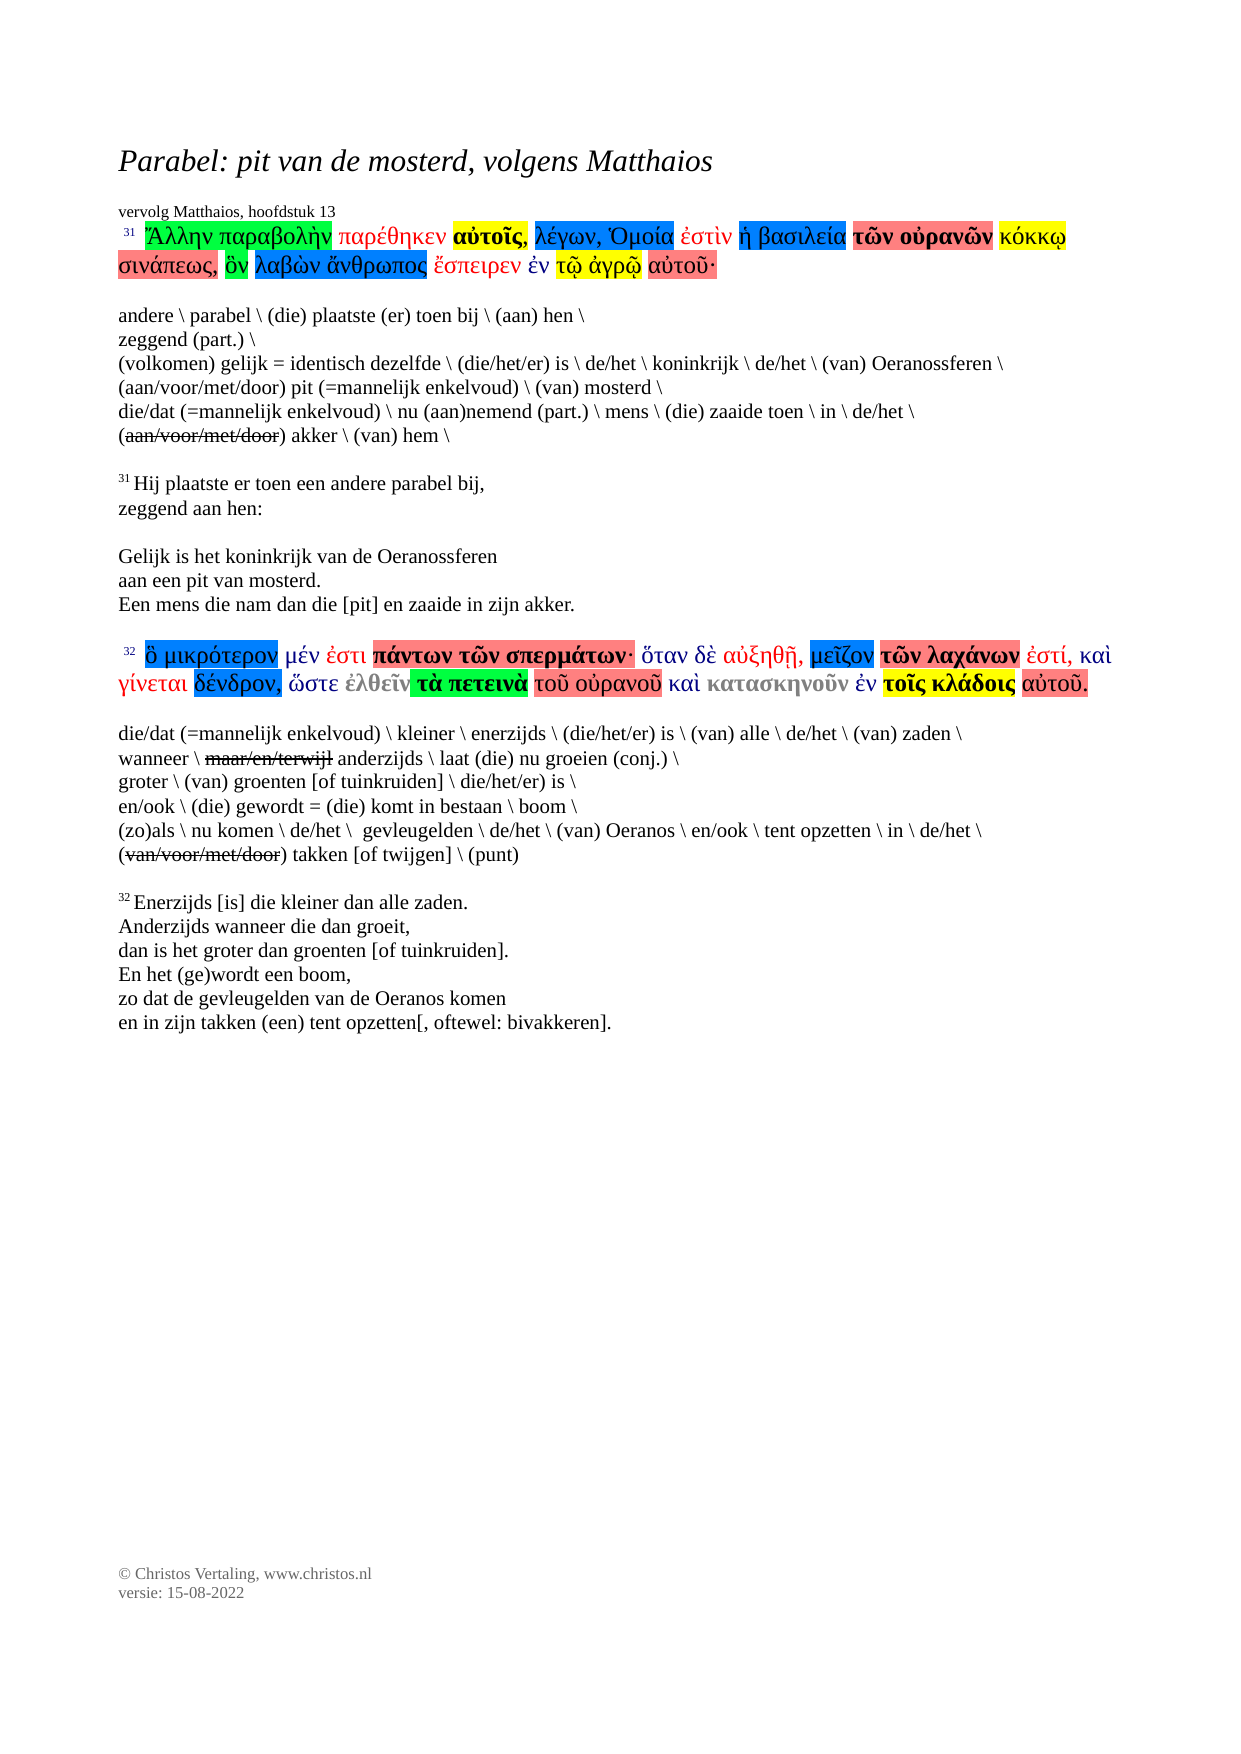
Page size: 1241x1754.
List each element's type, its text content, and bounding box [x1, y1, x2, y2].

text (zo)als \ nu komen \ de/het \ gevleugelden \ de/het \ (van) Oeranos \ en/ook \ tent opzetten \ in \ de/het \ (van/voor/met/door) takken [of twijgen] \ (punt) [118, 818, 1122, 866]
text 32 ὃ μικρότερον μέν ἐστι πάντων τῶν σπερμάτων· ὅταν δὲ αὐξηθῇ, μεῖζον τῶν λαχάνων ἐστί, καὶ γίνεται δένδρον, ὥστε ἐλθεῖν τὰ πετεινὰ τοῦ οὐρανοῦ καὶ κατασκηνοῦν ἐν τοῖς κλάδοις αὐτοῦ. [118, 640, 1122, 697]
text Gelijk is het koninkrijk van de Oeranossferen [118, 543, 1122, 568]
text versie: 15-08-2022 [118, 1583, 1122, 1602]
text 31 Hij plaatste er toen een andere parabel bij, [118, 471, 1122, 495]
text 31 Ἄλλην παραβολὴν παρέθηκεν αὐτοῖς, λέγων, Ὁμοία ἐστὶν ἡ βασιλεία τῶν οὐρανῶν κόκκῳ σινάπεως, ὃν λαβὼν ἄνθρωπος ἔσπειρεν ἐν τῷ ἀγρῷ αὐτοῦ· [118, 221, 1122, 279]
text groter \ (van) groenten [of tuinkruiden] \ die/het/er) is \ [118, 769, 1122, 793]
text zeggend aan hen: [118, 495, 1122, 519]
text 32 Enerzijds [is] die kleiner dan alle zaden. [118, 890, 1122, 914]
text En het (ge)wordt een boom, [118, 962, 1122, 986]
text Een mens die nam dan die [pit] en zaaide in zijn akker. [118, 592, 1122, 616]
text wanneer \ maar/en/terwijl anderzijds \ laat (die) nu groeien (conj.) \ [118, 745, 1122, 769]
text zeggend (part.) \ [118, 327, 1122, 351]
text dan is het groter dan groenten [of tuinkruiden]. [118, 938, 1122, 962]
text vervolg Matthaios, hoofdstuk 13 [118, 202, 1122, 221]
text Anderzijds wanneer die dan groeit, [118, 914, 1122, 938]
text die/dat (=mannelijk enkelvoud) \ nu (aan)nemend (part.) \ mens \ (die) zaaide toen \ in \ de/het \ [118, 399, 1122, 423]
text (volkomen) gelijk = identisch dezelfde \ (die/het/er) is \ de/het \ koninkrijk \ de/het \ (van) Oeranossferen \ [118, 351, 1122, 375]
text (aan/voor/met/door) akker \ (van) hem \ [118, 423, 1122, 447]
text die/dat (=mannelijk enkelvoud) \ kleiner \ enerzijds \ (die/het/er) is \ (van) alle \ de/het \ (van) zaden \ [118, 721, 1122, 745]
text © Christos Vertaling, www.christos.nl [118, 1563, 1122, 1583]
text zo dat de gevleugelden van de Oeranos komen [118, 986, 1122, 1010]
text andere \ parabel \ (die) plaatste (er) toen bij \ (aan) hen \ [118, 303, 1122, 327]
text en in zijn takken (een) tent opzetten[, oftewel: bivakkeren]. [118, 1010, 1122, 1034]
text en/ook \ (die) gewordt = (die) komt in bestaan \ boom \ [118, 793, 1122, 818]
text (aan/voor/met/door) pit (=mannelijk enkelvoud) \ (van) mosterd \ [118, 375, 1122, 399]
text Parabel: pit van de mosterd, volgens Matthaios [118, 142, 1122, 178]
text aan een pit van mosterd. [118, 568, 1122, 592]
